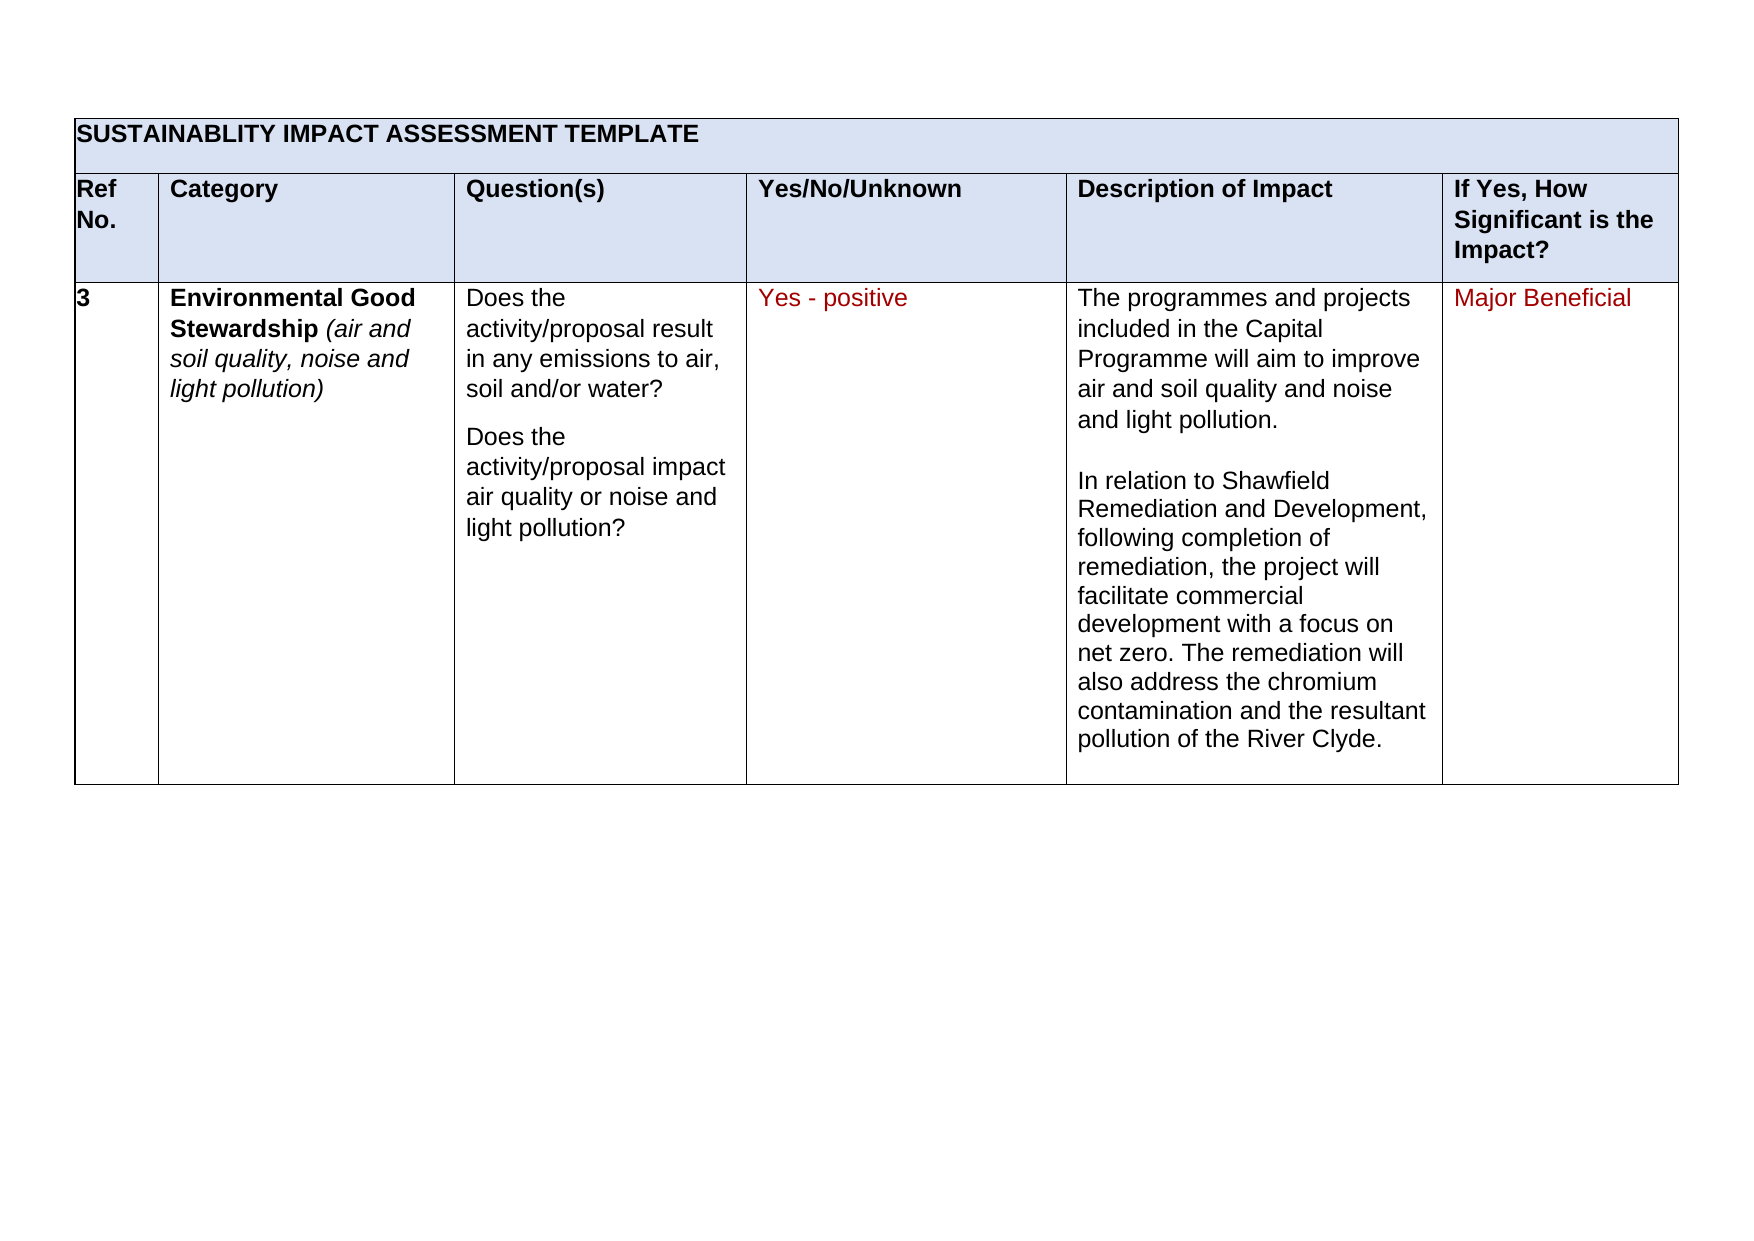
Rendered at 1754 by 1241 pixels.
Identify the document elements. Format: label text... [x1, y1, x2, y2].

table_cell Ref No. [76, 174, 158, 282]
table_cell 3 [76, 283, 158, 784]
table_cell Question(s) [455, 174, 746, 282]
table_header SUSTAINABLITY IMPACT ASSESSMENT TEMPLATE [76, 119, 1678, 173]
table_cell Yes - positive [747, 283, 1066, 784]
table_cell Description of Impact [1067, 174, 1442, 282]
table_cell If Yes, How Significant is the Impact? [1443, 174, 1678, 282]
table_cell Environmental Good Stewardship (air and soil quality, noise and light pollution) [159, 283, 454, 784]
table_cell Yes/No/Unknown [747, 174, 1066, 282]
table_cell Does the activity/proposal result in any emissions to air, soil and/or water? Does the activity/proposal impact air quality or noise and light pollution? [455, 283, 746, 784]
table_cell The programmes and projects included in the Capital Programme will aim to improve air and soil quality and noise and light pollution. In relation to Shawfield Remediation and Development, following completion of remediation, the project will facilitate commercial development with a focus on net zero. The remediation will also address the chromium contamination and the resultant pollution of the River Clyde. [1067, 283, 1442, 784]
table_cell Category [159, 174, 454, 282]
table_cell Major Beneficial [1443, 283, 1678, 784]
